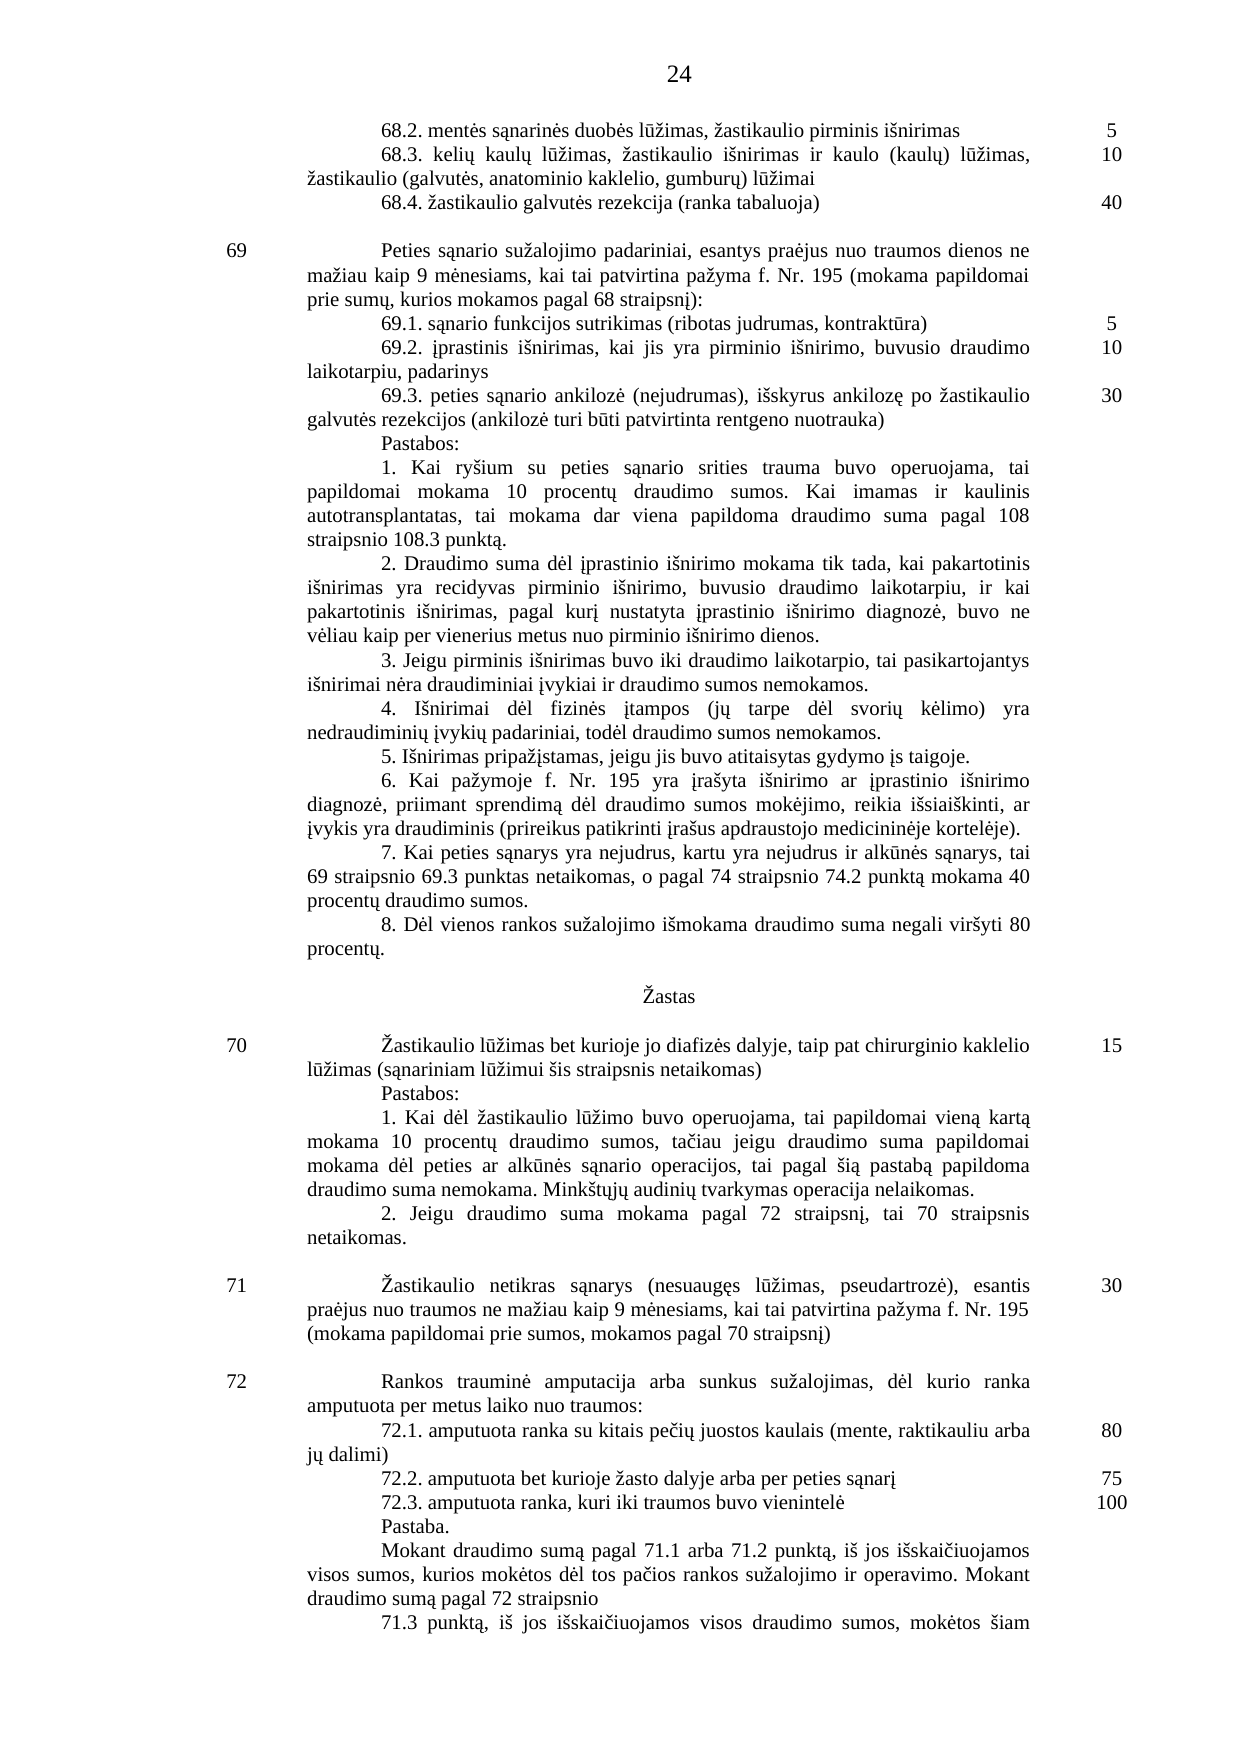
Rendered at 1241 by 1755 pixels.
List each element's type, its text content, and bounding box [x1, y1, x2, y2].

table_cell 68.2. mentės sąnarinės duobės lūžimas, žastikaulio pirminis išnirimas 68.3. kelių kaulų lūžimas, žastikaulio išnirimas ir kaulo (kaulų) lūžimas, žastikaulio (galvutės, anatominio kaklelio, gumburų) lūžimai 68.4. žastikaulio galvutės rezekcija (ranka tabaluoja) [296, 118, 1042, 238]
table_cell 71 [177, 1273, 296, 1369]
table_cell 72 [177, 1369, 296, 1634]
table_cell Žastikaulio netikras sąnarys (nesuaugęs lūžimas, pseudartrozė), esantis praėjus nuo traumos ne mažiau kaip 9 mėnesiams, kai tai patvirtina pažyma f. Nr. 195 (mokama papildomai prie sumos, mokamos pagal 70 straipsnį) [296, 1273, 1042, 1369]
table_cell [177, 984, 296, 1032]
table_cell Žastikaulio lūžimas bet kurioje jo diafizės dalyje, taip pat chirurginio kaklelio lūžimas (sąnariniam lūžimui šis straipsnis netaikomas) Pastabos: 1. Kai dėl žastikaulio lūžimo buvo operuojama, tai papildomai vieną kartą mokama 10 procentų draudimo sumos, tačiau jeigu draudimo suma papildomai mokama dėl peties ar alkūnės sąnario operacijos, tai pagal šią pastabą papildoma draudimo suma nemokama. Minkštųjų audinių tvarkymas operacija nelaikomas. 2. Jeigu draudimo suma mokama pagal 72 straipsnį, tai 70 straipsnis netaikomas. [296, 1033, 1042, 1273]
table_cell 15 [1042, 1033, 1181, 1273]
table_cell [1042, 984, 1181, 1032]
table_cell 5 10 30 [1042, 239, 1181, 984]
table_cell Peties sąnario sužalojimo padariniai, esantys praėjus nuo traumos dienos ne mažiau kaip 9 mėnesiams, kai tai patvirtina pažyma f. Nr. 195 (mokama papildomai prie sumų, kurios mokamos pagal 68 straipsnį): 69.1. sąnario funkcijos sutrikimas (ribotas judrumas, kontraktūra) 69.2. įprastinis išnirimas, kai jis yra pirminio išnirimo, buvusio draudimo laikotarpiu, padarinys 69.3. peties sąnario ankilozė (nejudrumas), išskyrus ankilozę po žastikaulio galvutės rezekcijos (ankilozė turi būti patvirtinta rentgeno nuotrauka) Pastabos: 1. Kai ryšium su peties sąnario srities trauma buvo operuojama, tai papildomai mokama 10 procentų draudimo sumos. Kai imamas ir kaulinis autotransplantatas, tai mokama dar viena papildoma draudimo suma pagal 108 straipsnio 108.3 punktą. 2. Draudimo suma dėl įprastinio išnirimo mokama tik tada, kai pakartotinis išnirimas yra recidyvas pirminio išnirimo, buvusio draudimo laikotarpiu, ir kai pakartotinis išnirimas, pagal kurį nustatyta įprastinio išnirimo diagnozė, buvo ne vėliau kaip per vienerius metus nuo pirminio išnirimo dienos. 3. Jeigu pirminis išnirimas buvo iki draudimo laikotarpio, tai pasikartojantys išnirimai nėra draudiminiai įvykiai ir draudimo sumos nemokamos. 4. Išnirimai dėl fizinės įtampos (jų tarpe dėl svorių kėlimo) yra nedraudiminių įvykių padariniai, todėl draudimo sumos nemokamos. 5. Išnirimas pripažįstamas, jeigu jis buvo atitaisytas gydymo įs taigoje. 6. Kai pažymoje f. Nr. 195 yra įrašyta išnirimo ar įprastinio išnirimo diagnozė, priimant sprendimą dėl draudimo sumos mokėjimo, reikia išsiaiškinti, ar įvykis yra draudiminis (prireikus patikrinti įrašus apdraustojo medicininėje kortelėje). 7. Kai peties sąnarys yra nejudrus, kartu yra nejudrus ir alkūnės sąnarys, tai 69 straipsnio 69.3 punktas netaikomas, o pagal 74 straipsnio 74.2 punktą mokama 40 procentų draudimo sumos. 8. Dėl vienos rankos sužalojimo išmokama draudimo suma negali viršyti 80 procentų. [296, 239, 1042, 984]
table_cell 5 10 40 [1042, 118, 1181, 238]
table_cell Rankos trauminė amputacija arba sunkus sužalojimas, dėl kurio ranka amputuota per metus laiko nuo traumos: 72.1. amputuota ranka su kitais pečių juostos kaulais (mente, raktikauliu arba jų dalimi) 72.2. amputuota bet kurioje žasto dalyje arba per peties sąnarį 72.3. amputuota ranka, kuri iki traumos buvo vienintelė Pastaba. Mokant draudimo sumą pagal 71.1 arba 71.2 punktą, iš jos išskaičiuojamos visos sumos, kurios mokėtos dėl tos pačios rankos sužalojimo ir operavimo. Mokant draudimo sumą pagal 72 straipsnio 71.3 punktą, iš jos išskaičiuojamos visos draudimo sumos, mokėtos šiam [296, 1369, 1042, 1634]
table_cell 80 75 100 [1042, 1369, 1181, 1634]
table_cell [177, 118, 296, 238]
table_cell 69 [177, 239, 296, 984]
table_cell 70 [177, 1033, 296, 1273]
table_cell Žastas [296, 984, 1042, 1032]
table_cell 30 [1042, 1273, 1181, 1369]
